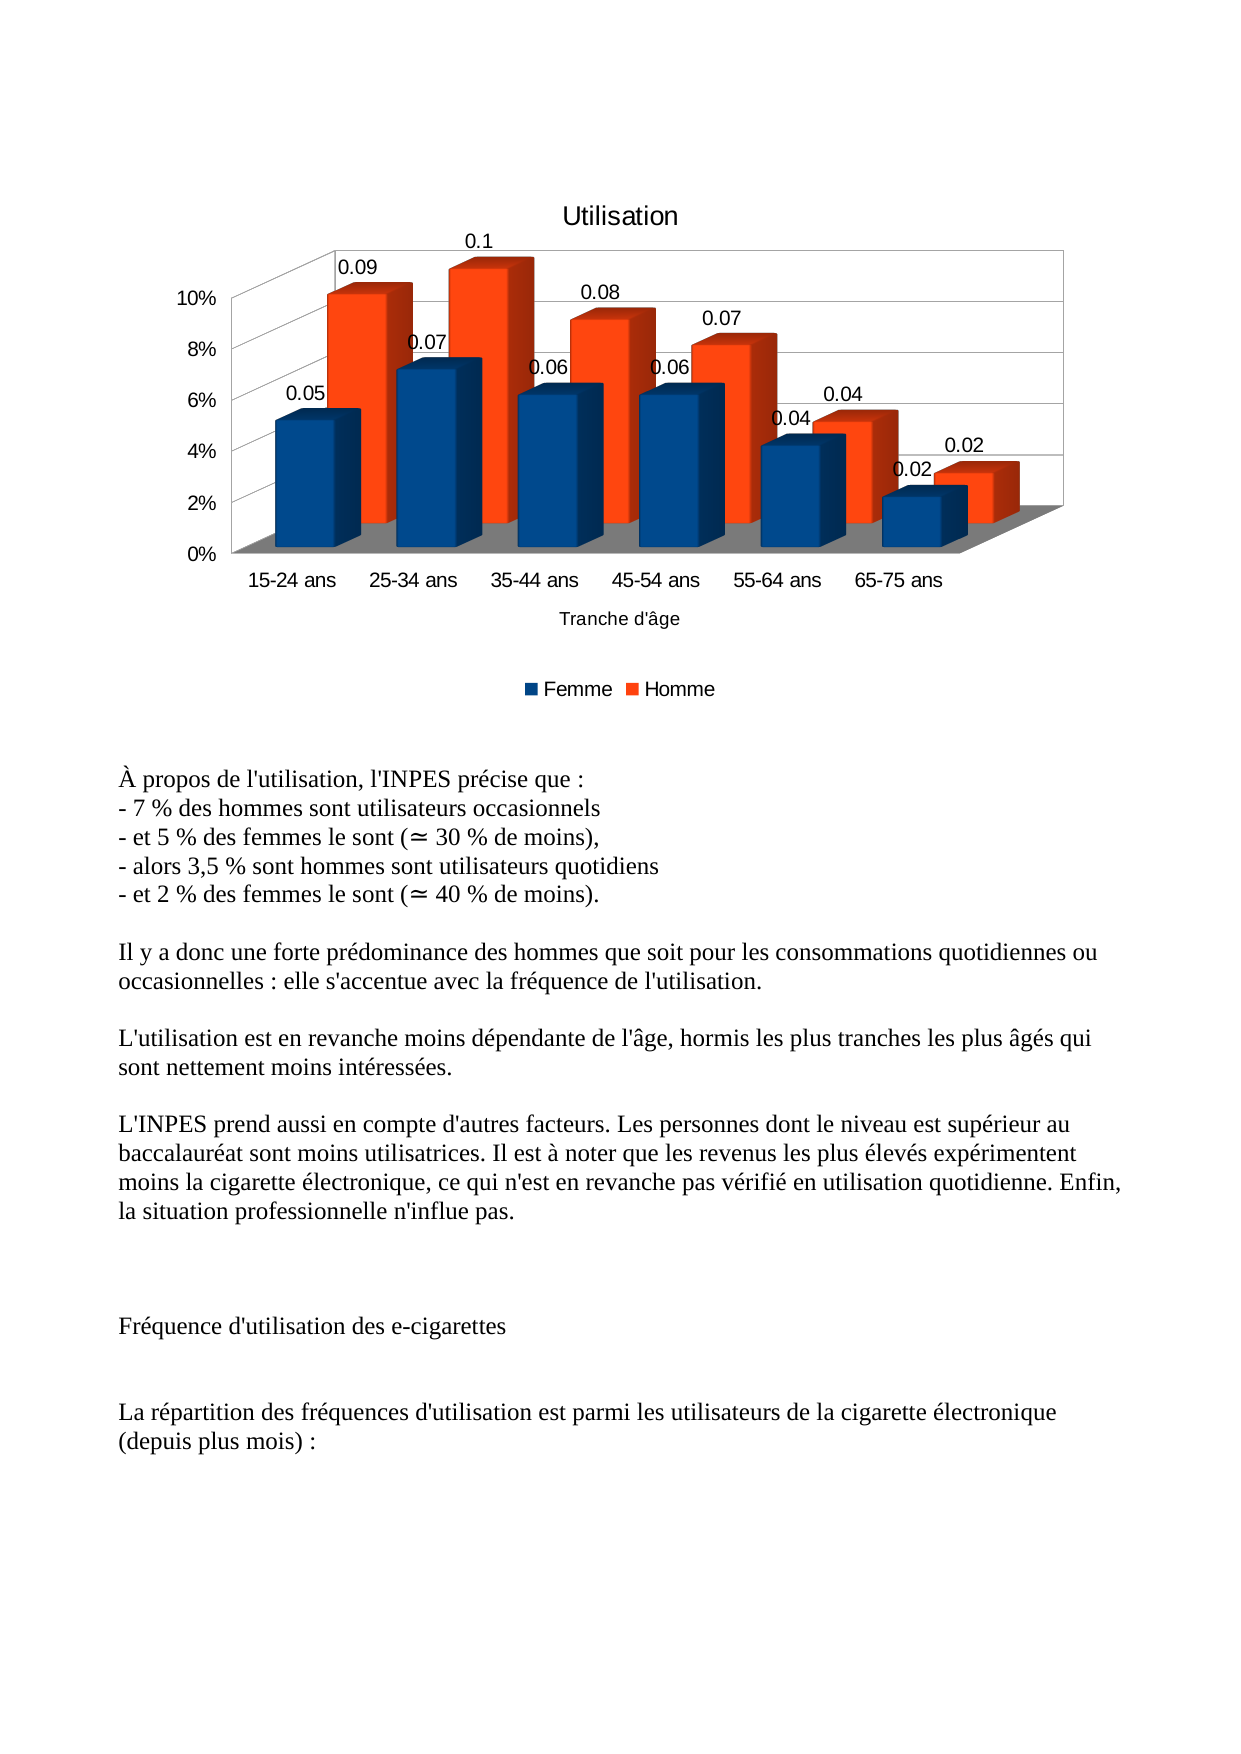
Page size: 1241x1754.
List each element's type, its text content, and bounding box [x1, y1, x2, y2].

text Il y a donc une forte prédominance des hommes que soit pour les consommations quotidiennes ou occasionnelles : elle s'accentue avec la fréquence de l'utilisation. [118, 937, 1122, 994]
text À propos de l'utilisation, l'INPES précise que : [118, 764, 1122, 793]
text L'utilisation est en revanche moins dépendante de l'âge, hormis les plus tranches les plus âgés qui sont nettement moins intéressées. [118, 1023, 1122, 1081]
text L'INPES prend aussi en compte d'autres facteurs. Les personnes dont le niveau est supérieur au baccalauréat sont moins utilisatrices. Il est à noter que les revenus les plus élevés expérimentent moins la cigarette électronique, ce qui n'est en revanche pas vérifié en utilisation quotidienne. Enfin, la situation professionnelle n'influe pas. [118, 1109, 1122, 1224]
text - 7 % des hommes sont utilisateurs occasionnels [118, 793, 1122, 822]
text - et 2 % des femmes le sont (≃ 40 % de moins). [118, 879, 1122, 908]
text - et 5 % des femmes le sont (≃ 30 % de moins), [118, 822, 1122, 851]
text La répartition des fréquences d'utilisation est parmi les utilisateurs de la cigarette électronique (depuis plus mois) : [118, 1397, 1122, 1454]
text Fréquence d'utilisation des e-cigarettes [118, 1311, 1122, 1339]
text - alors 3,5 % sont hommes sont utilisateurs quotidiens [118, 851, 1122, 879]
